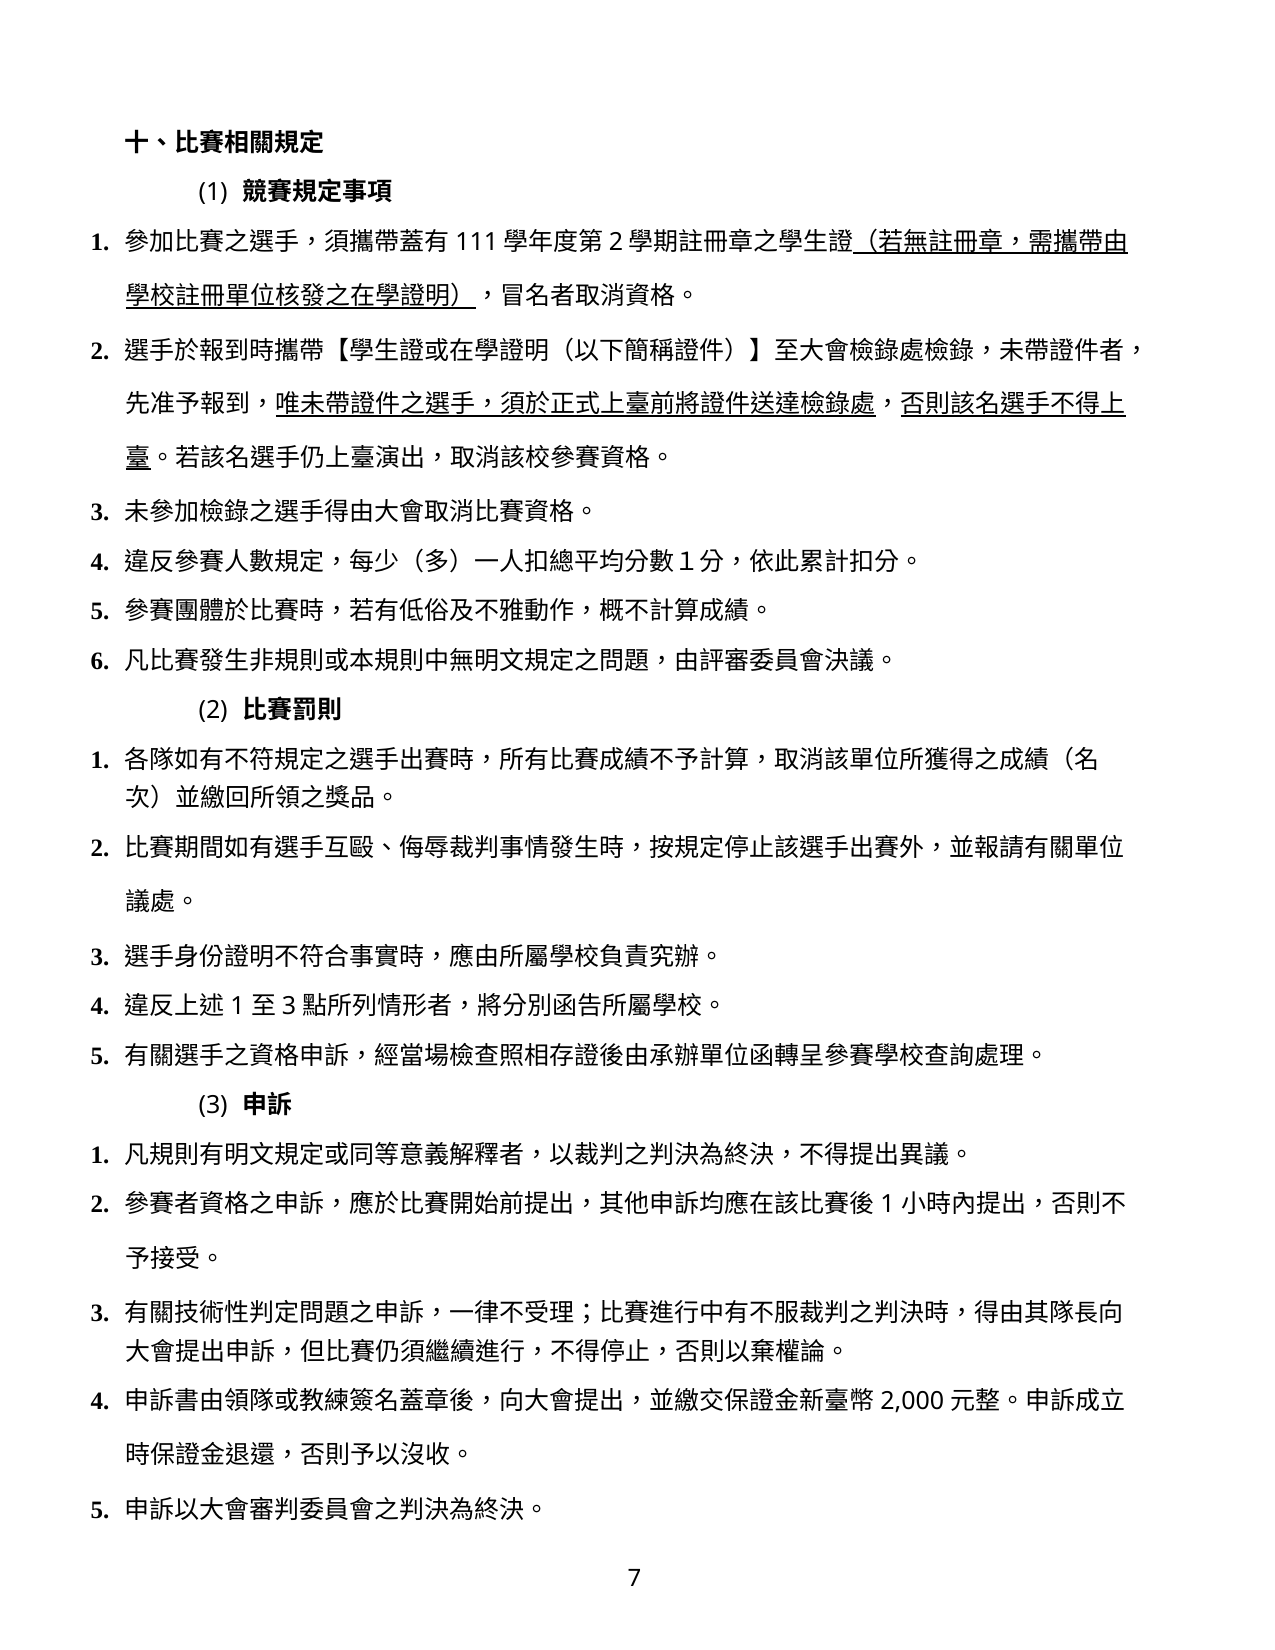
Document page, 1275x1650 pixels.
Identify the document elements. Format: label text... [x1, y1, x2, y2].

list 有關選手之資格申訴，經當場檢查照相存證後由承辦單位函轉呈參賽學校查詢處理。 [90, 1035, 1147, 1071]
list 有關技術性判定問題之申訴，一律不受理；比賽進行中有不服裁判之判決時，得由其隊長向大會提出申訴，但比賽仍須繼續進行，不得停止，否則以棄權論。 [90, 1293, 1147, 1367]
list 申訴以大會審判委員會之判決為終決。 [90, 1489, 1147, 1526]
list 參加比賽之選手，須攜帶蓋有 111學年度第 2學期註冊章之學生證（若無註冊章，需攜帶由學校註冊單位核發之在學證明），冒名者取消資格。 [90, 221, 1147, 312]
list 申訴 [198, 1085, 1147, 1121]
list 比賽期間如有選手互毆、侮辱裁判事情發生時，按規定停止該選手出賽外，並報請有關單位議處。 [90, 827, 1147, 918]
list 比賽罰則 [198, 690, 1147, 726]
list 凡規則有明文規定或同等意義解釋者，以裁判之判決為終決，不得提出異議。 [90, 1134, 1147, 1171]
list 各隊如有不符規定之選手出賽時，所有比賽成績不予計算，取消該單位所獲得之成績（名次）並繳回所領之獎品。 [90, 739, 1147, 814]
list 參賽者資格之申訴，應於比賽開始前提出，其他申訴均應在該比賽後 1 小時內提出，否則不予接受。 [90, 1184, 1147, 1274]
list 選手於報到時攜帶【學生證或在學證明（以下簡稱證件）】至大會檢錄處檢錄，未帶證件者，先准予報到，唯未帶證件之選手，須於正式上臺前將證件送達檢錄處，否則該名選手不得上臺。若該名選手仍上臺演出，取消該校參賽資格。 [90, 330, 1147, 474]
list 違反參賽人數規定，每少（多）一人扣總平均分數１分，依此累計扣分。 [90, 541, 1147, 577]
list 未參加檢錄之選手得由大會取消比賽資格。 [90, 491, 1147, 528]
text 十、比賽相關規定 [124, 122, 1147, 158]
list 競賽規定事項 [198, 172, 1147, 208]
list 申訴書由領隊或教練簽名蓋章後，向大會提出，並繳交保證金新臺幣 2,000 元整。申訴成立時保證金退還，否則予以沒收。 [90, 1381, 1147, 1471]
list 凡比賽發生非規則或本規則中無明文規定之問題，由評審委員會決議。 [90, 640, 1147, 676]
list 違反上述 1 至 3 點所列情形者，將分別函告所屬學校。 [90, 986, 1147, 1022]
list 參賽團體於比賽時，若有低俗及不雅動作，概不計算成績。 [90, 591, 1147, 627]
list 選手身份證明不符合事實時，應由所屬學校負責究辦。 [90, 936, 1147, 972]
